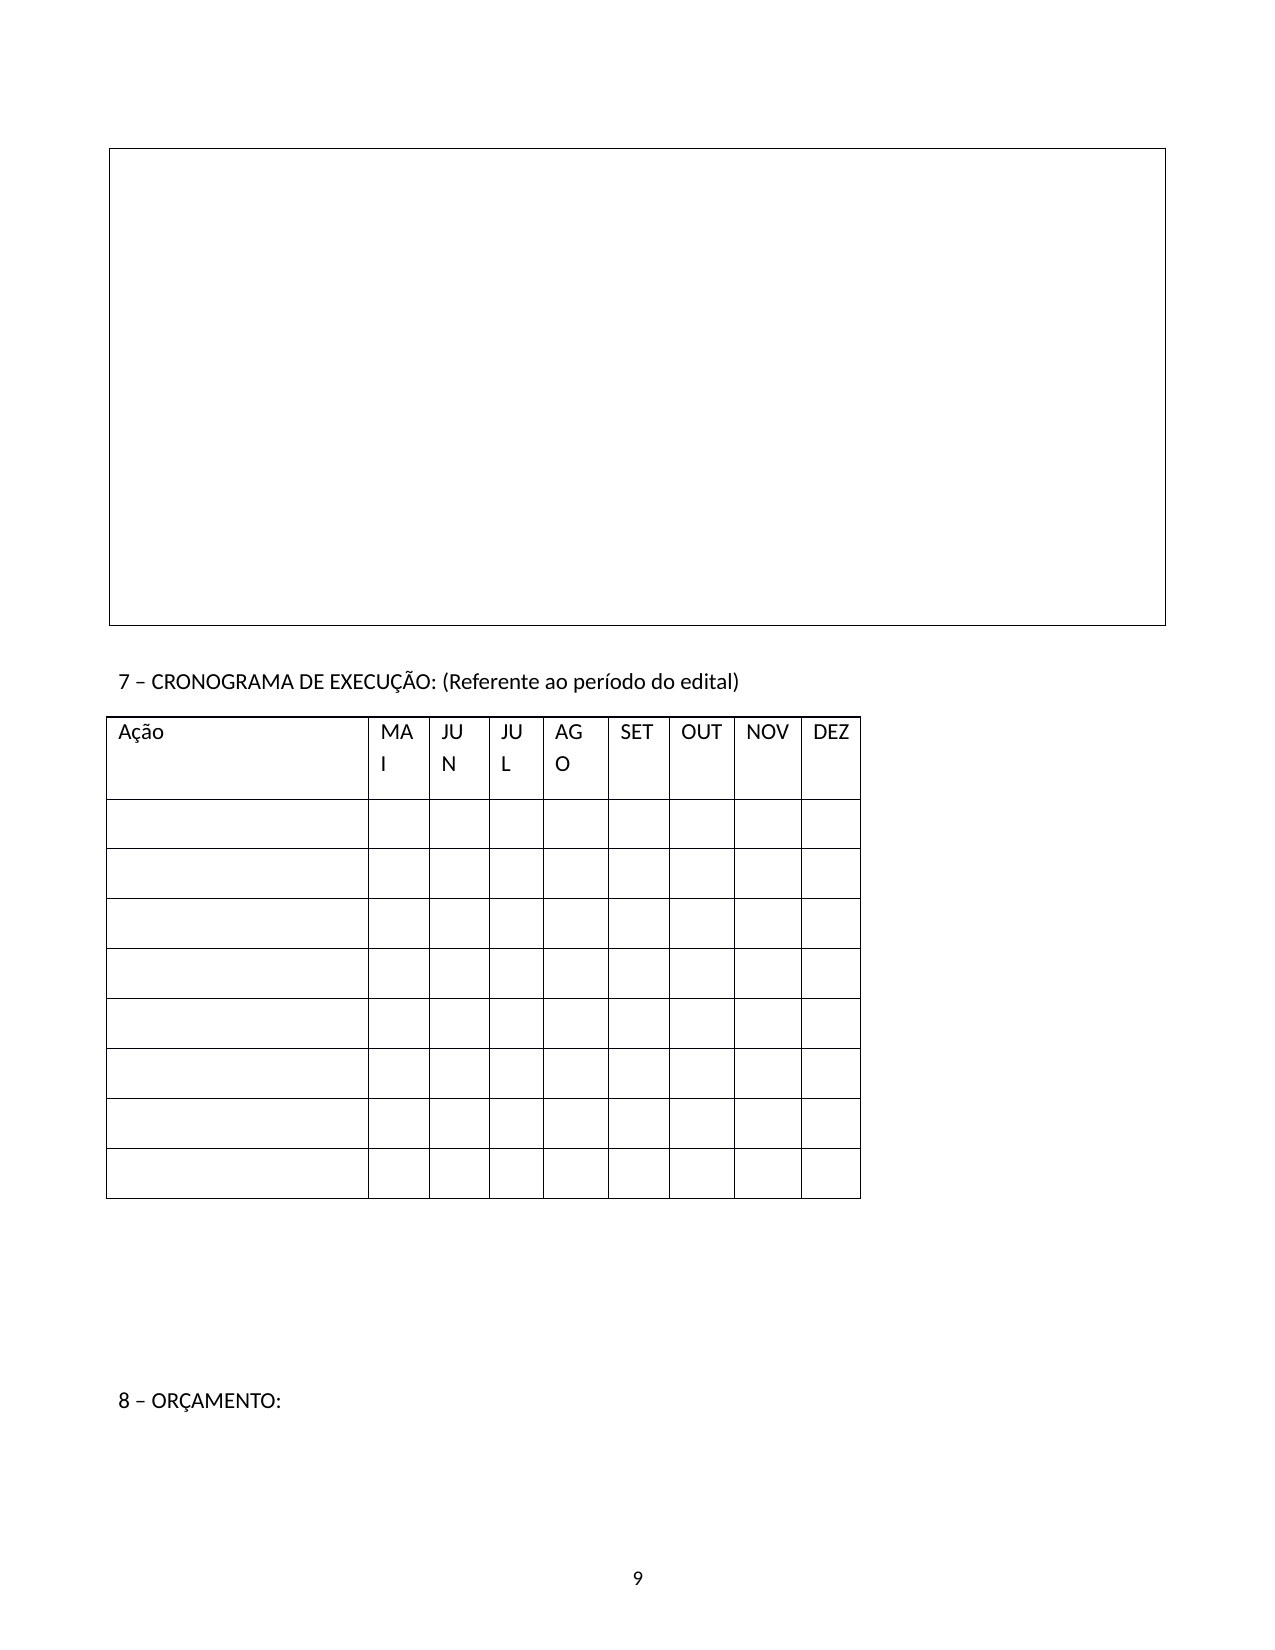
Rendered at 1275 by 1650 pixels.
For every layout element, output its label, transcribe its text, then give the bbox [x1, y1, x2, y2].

table_cell [107, 800, 368, 848]
table_header OUT [670, 718, 734, 798]
table_header SET [609, 718, 669, 798]
table_cell [369, 1149, 429, 1198]
table_header MAI [369, 718, 429, 798]
table_cell [802, 899, 860, 948]
table_cell [609, 899, 669, 948]
table_cell [735, 1049, 801, 1098]
table_cell [369, 949, 429, 998]
table_cell [490, 849, 543, 898]
table_cell [107, 849, 368, 898]
table_cell [609, 849, 669, 898]
table_header AGO [544, 718, 608, 798]
table_cell [802, 1049, 860, 1098]
table_header NOV [735, 718, 801, 798]
table_cell [107, 899, 368, 948]
table_cell [107, 1099, 368, 1148]
table_cell [802, 1149, 860, 1198]
table_cell [107, 1049, 368, 1098]
table_cell [544, 1049, 608, 1098]
table_cell [544, 999, 608, 1048]
table_cell [430, 899, 489, 948]
table_cell [735, 1099, 801, 1148]
table_cell [544, 899, 608, 948]
table_cell [369, 800, 429, 848]
table_cell [735, 999, 801, 1048]
table_cell [107, 949, 368, 998]
table_cell [430, 949, 489, 998]
table_cell [802, 800, 860, 848]
table_cell [369, 849, 429, 898]
table_cell [670, 1099, 734, 1148]
table_cell [670, 1049, 734, 1098]
table_cell [430, 849, 489, 898]
table_cell [802, 949, 860, 998]
table_cell [107, 1149, 368, 1198]
table_cell [670, 800, 734, 848]
table_header DEZ [802, 718, 860, 798]
table_cell [670, 1149, 734, 1198]
table_cell [544, 1149, 608, 1198]
table_cell [609, 999, 669, 1048]
table_cell [430, 1149, 489, 1198]
table_cell [735, 800, 801, 848]
table_cell [609, 800, 669, 848]
table_cell [735, 1149, 801, 1198]
table_cell [609, 1049, 669, 1098]
table_cell [490, 1149, 543, 1198]
table_cell [107, 999, 368, 1048]
text 7 – CRONOGRAMA DE EXECUÇÃO: (Referente ao período do edital) [118, 667, 1157, 696]
table_cell [670, 849, 734, 898]
table_cell [430, 800, 489, 848]
table_cell [735, 899, 801, 948]
table_cell [609, 1099, 669, 1148]
table_cell [735, 849, 801, 898]
table_cell [670, 949, 734, 998]
table_cell [544, 949, 608, 998]
table_cell [735, 949, 801, 998]
table_cell [490, 800, 543, 848]
table_cell [670, 899, 734, 948]
table_cell [369, 1049, 429, 1098]
table_cell [490, 1049, 543, 1098]
table_cell [544, 849, 608, 898]
table_cell [609, 1149, 669, 1198]
table_header JUL [490, 718, 543, 798]
table_cell [490, 999, 543, 1048]
table_cell [802, 849, 860, 898]
table_cell [369, 899, 429, 948]
table_cell [490, 1099, 543, 1148]
text 8 – ORÇAMENTO: [118, 1386, 1157, 1414]
table_cell [430, 999, 489, 1048]
table_cell [544, 1099, 608, 1148]
table_cell [802, 1099, 860, 1148]
table_cell [802, 999, 860, 1048]
table_cell [490, 949, 543, 998]
table_cell [544, 800, 608, 848]
table_cell [609, 949, 669, 998]
table_cell [369, 1099, 429, 1148]
table_cell [369, 999, 429, 1048]
table_cell [670, 999, 734, 1048]
table_header JUN [430, 718, 489, 798]
table_cell [430, 1099, 489, 1148]
table_cell [490, 899, 543, 948]
table_header Ação [107, 718, 368, 798]
table_cell [430, 1049, 489, 1098]
